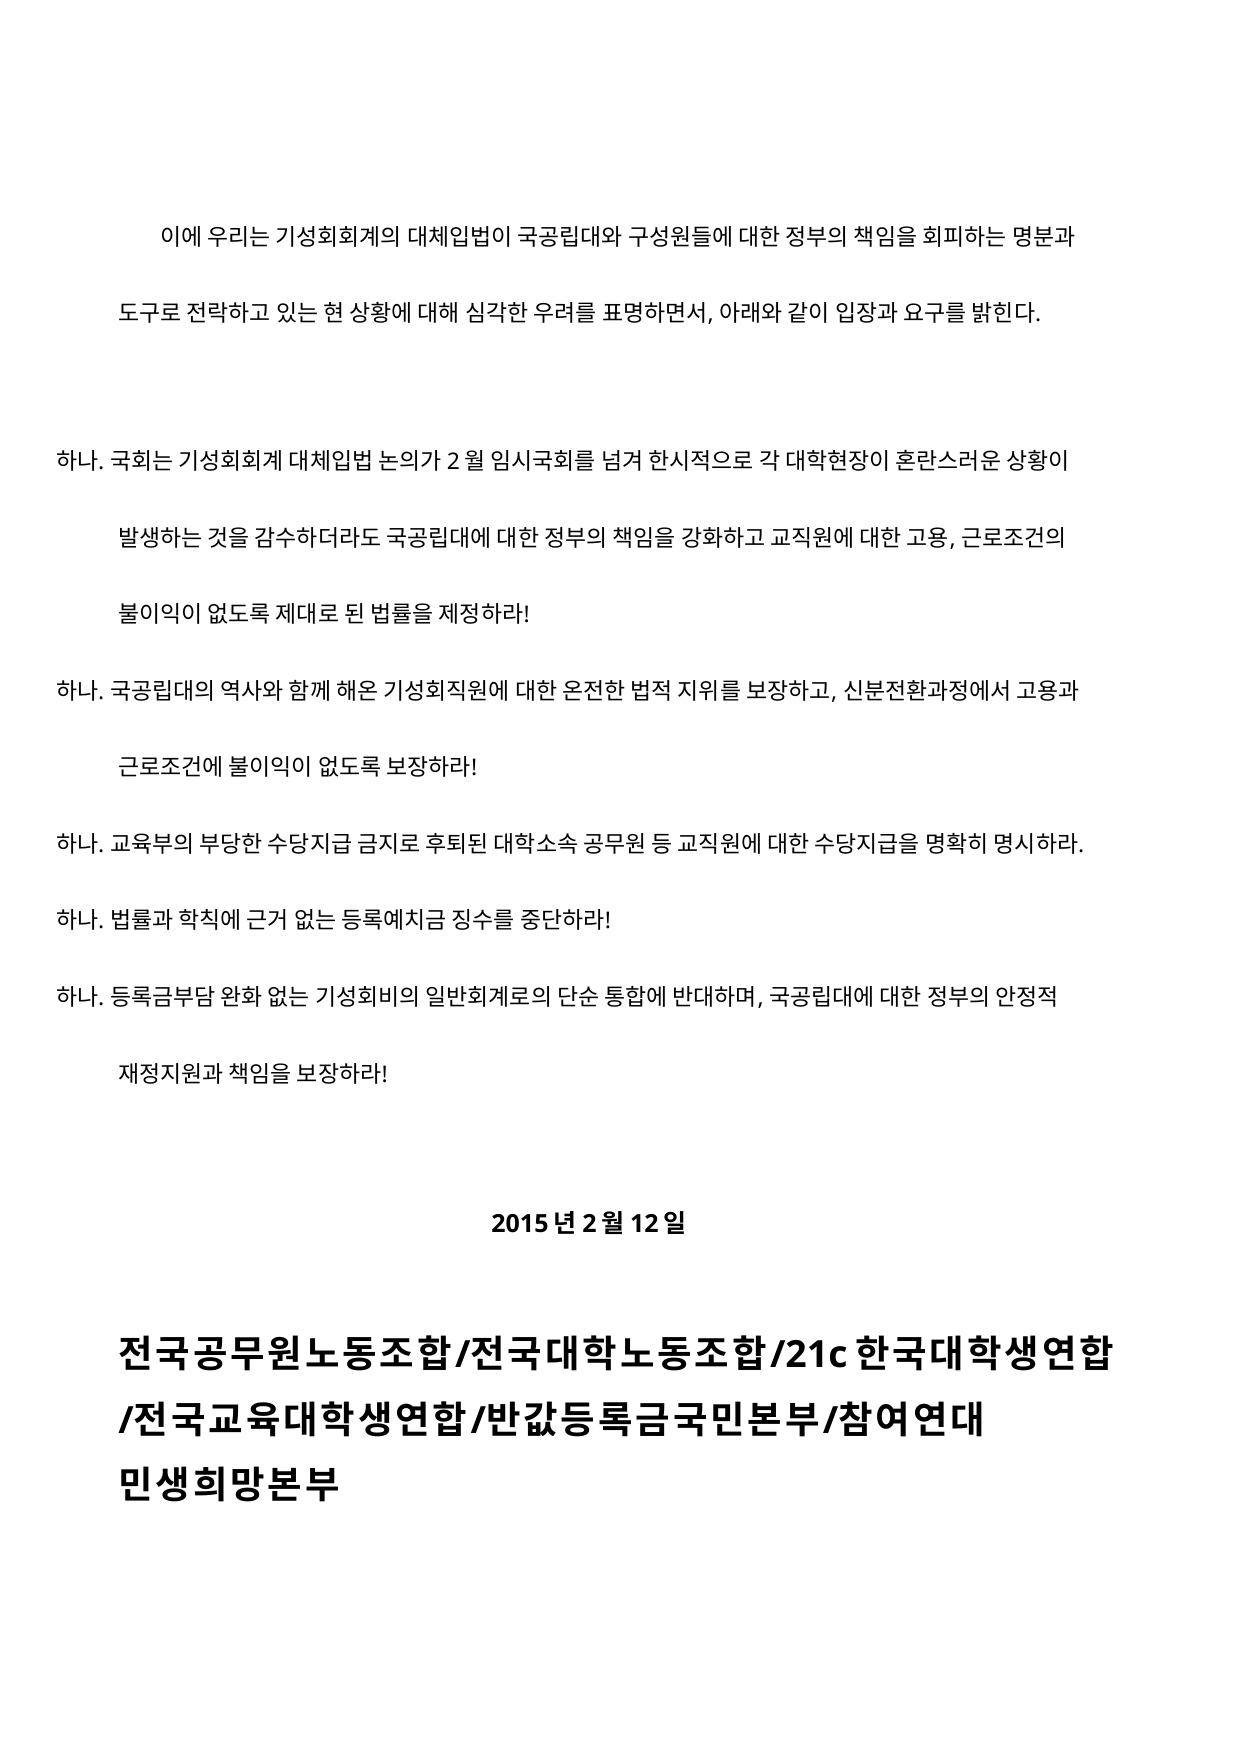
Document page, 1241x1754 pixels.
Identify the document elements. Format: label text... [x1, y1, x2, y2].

text 하나. 국공립대의 역사와 함께 해온 기성회직원에 대한 온전한 법적 지위를 보장하고, 신분전환과정에서 고용과 근로조건에 불이익이 없도록 보장하라! [56, 673, 1122, 782]
text 전국공무원노동조합/전국대학노동조합/21c한국대학생연합/전국교육대학생연합/반값등록금국민본부/참여연대 민생희망본부 [118, 1324, 1122, 1509]
text 이에 우리는 기성회회계의 대체입법이 국공립대와 구성원들에 대한 정부의 책임을 회피하는 명분과 도구로 전락하고 있는 현 상황에 대해 심각한 우려를 표명하면서, 아래와 같이 입장과 요구를 밝힌다. [118, 218, 1122, 328]
text 하나. 국회는 기성회회계 대체입법 논의가 2월 임시국회를 넘겨 한시적으로 각 대학현장이 혼란스러운 상황이 발생하는 것을 감수하더라도 국공립대에 대한 정부의 책임을 강화하고 교직원에 대한 고용, 근로조건의 불이익이 없도록 제대로 된 법률을 제정하라! [56, 443, 1122, 629]
text 2015년 2월 12일 [56, 1204, 1122, 1240]
text 하나. 법률과 학칙에 근거 없는 등록예치금 징수를 중단하라! [56, 902, 1122, 936]
text 하나. 등록금부담 완화 없는 기성회비의 일반회계로의 단순 통합에 반대하며, 국공립대에 대한 정부의 안정적 재정지원과 책임을 보장하라! [56, 979, 1122, 1089]
text 하나. 교육부의 부당한 수당지급 금지로 후퇴된 대학소속 공무원 등 교직원에 대한 수당지급을 명확히 명시하라. [56, 826, 1122, 859]
